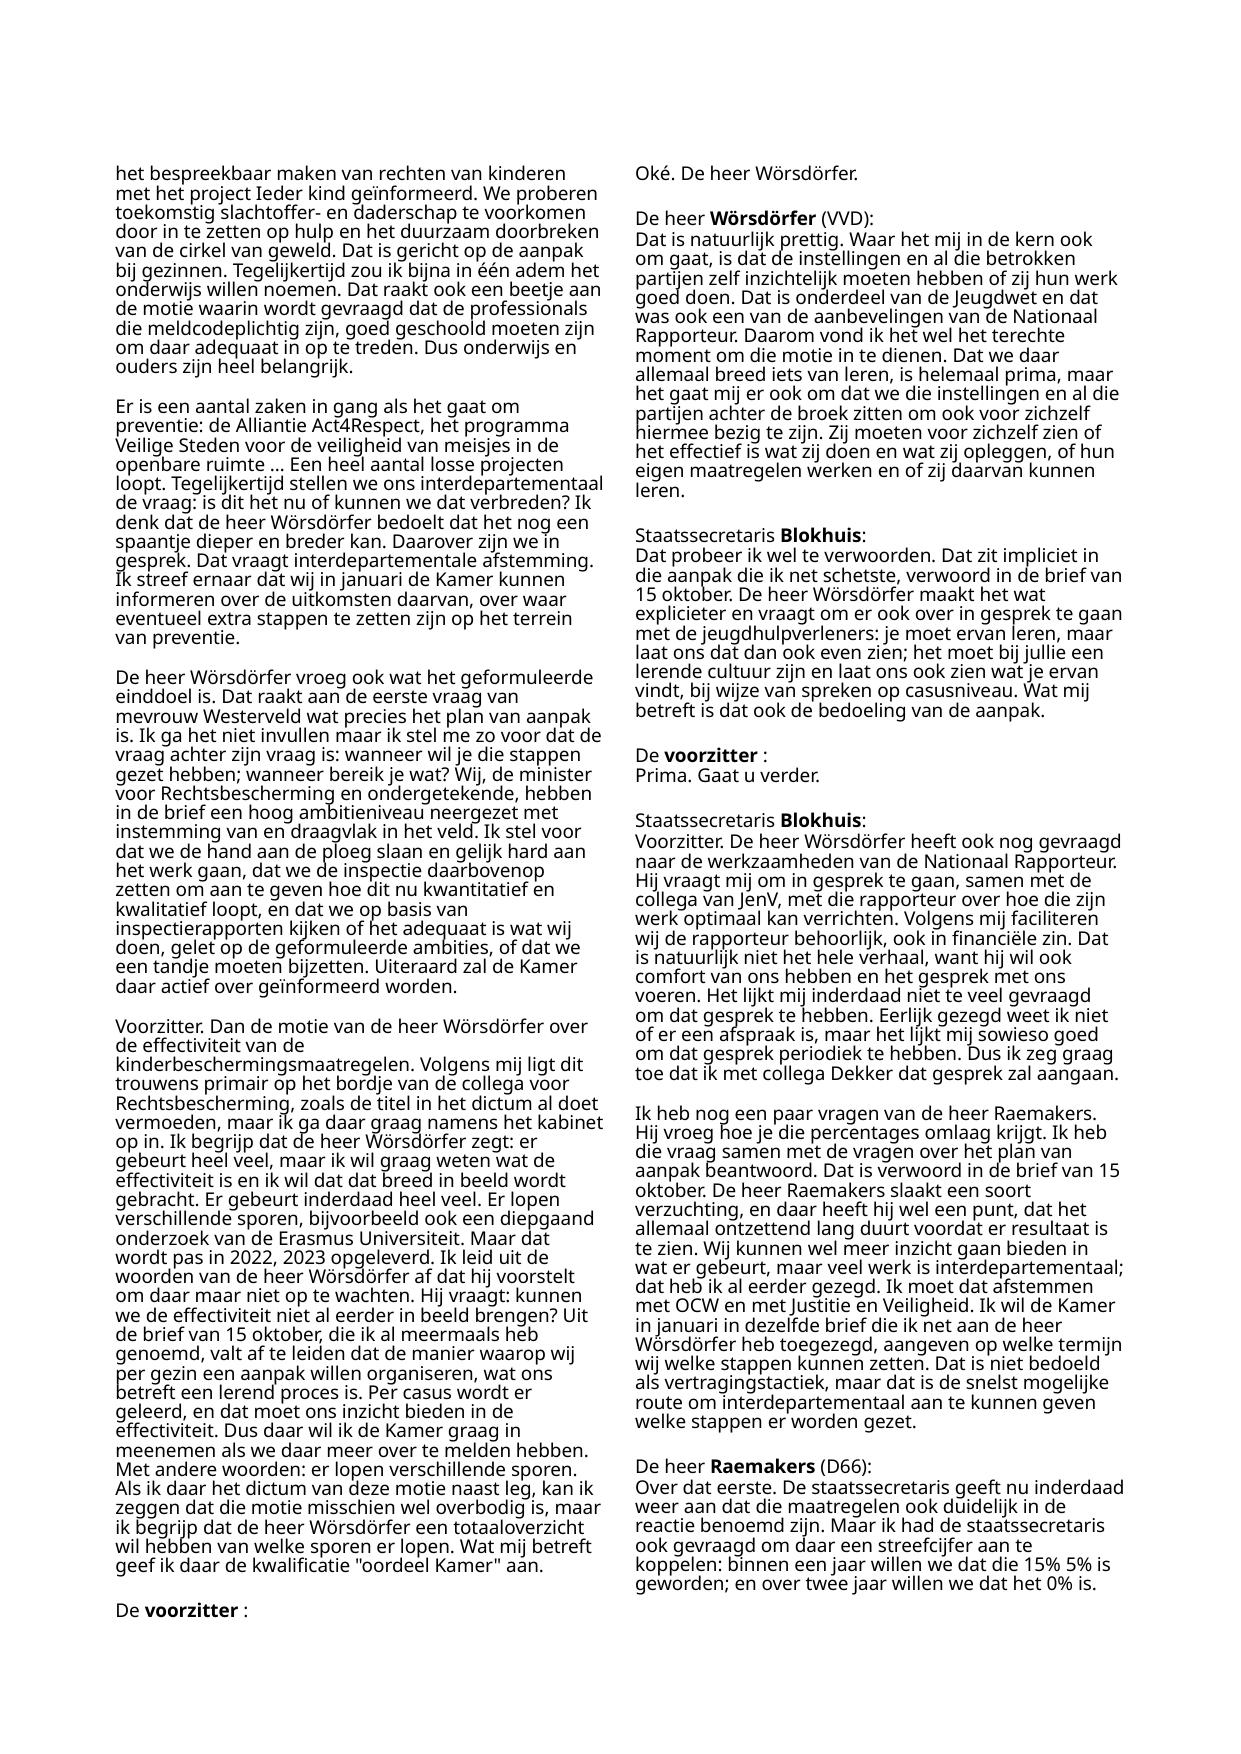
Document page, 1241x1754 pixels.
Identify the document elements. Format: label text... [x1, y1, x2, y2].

text De heer Raemakers (D66): [635, 1453, 1125, 1479]
text Dat is natuurlijk prettig. Waar het mij in de kern ook om gaat, is dat de instellingen en al die betrokken partijen zelf inzichtelijk moeten hebben of zij hun werk goed doen. Dat is onderdeel van de Jeugdwet en dat was ook een van de aanbevelingen van de Nationaal Rapporteur. Daarom vond ik het wel het terechte moment om die motie in te dienen. Dat we daar allemaal breed iets van leren, is helemaal prima, maar het gaat mij er ook om dat we die instellingen en al die partijen achter de broek zitten om ook voor zichzelf hiermee bezig te zijn. Zij moeten voor zichzelf zien of het effectief is wat zij doen en wat zij opleggen, of hun eigen maatregelen werken en of zij daarvan kunnen leren. [635, 231, 1125, 501]
text Ik heb nog een paar vragen van de heer Raemakers. Hij vroeg hoe je die percentages omlaag krijgt. Ik heb die vraag samen met de vragen over het plan van aanpak beantwoord. Dat is verwoord in de brief van 15 oktober. De heer Raemakers slaakt een soort verzuchting, en daar heeft hij wel een punt, dat het allemaal ontzettend lang duurt voordat er resultaat is te zien. Wij kunnen wel meer inzicht gaan bieden in wat er gebeurt, maar veel werk is interdepartementaal; dat heb ik al eerder gezegd. Ik moet dat afstemmen met OCW en met Justitie en Veiligheid. Ik wil de Kamer in januari in dezelfde brief die ik net aan de heer Wörsdörfer heb toegezegd, aangeven op welke termijn wij welke stappen kunnen zetten. Dat is niet bedoeld als vertragingstactiek, maar dat is de snelst mogelijke route om interdepartementaal aan te kunnen geven welke stappen er worden gezet. [635, 1104, 1125, 1432]
text het bespreekbaar maken van rechten van kinderen met het project Ieder kind geïnformeerd. We proberen toekomstig slachtoffer- en daderschap te voorkomen door in te zetten op hulp en het duurzaam doorbreken van de cirkel van geweld. Dat is gericht op de aanpak bij gezinnen. Tegelijkertijd zou ik bijna in één adem het onderwijs willen noemen. Dat raakt ook een beetje aan de motie waarin wordt gevraagd dat de professionals die meldcodeplichtig zijn, goed geschoold moeten zijn om daar adequaat in op te treden. Dus onderwijs en ouders zijn heel belangrijk. [115, 165, 605, 377]
text De heer Wörsdörfer (VVD): [635, 205, 1125, 231]
text Over dat eerste. De staatssecretaris geeft nu inderdaad weer aan dat die maatregelen ook duidelijk in de reactie benoemd zijn. Maar ik had de staatssecretaris ook gevraagd om daar een streefcijfer aan te koppelen: binnen een jaar willen we dat die 15% 5% is geworden; en over twee jaar willen we dat het 0% is. [635, 1479, 1125, 1594]
text De heer Wörsdörfer vroeg ook wat het geformuleerde einddoel is. Dat raakt aan de eerste vraag van mevrouw Westerveld wat precies het plan van aanpak is. Ik ga het niet invullen maar ik stel me zo voor dat de vraag achter zijn vraag is: wanneer wil je die stappen gezet hebben; wanneer bereik je wat? Wij, de minister voor Rechtsbescherming en ondergetekende, hebben in de brief een hoog ambitieniveau neergezet met instemming van en draagvlak in het veld. Ik stel voor dat we de hand aan de ploeg slaan en gelijk hard aan het werk gaan, dat we de inspectie daarbovenop zetten om aan te geven hoe dit nu kwantitatief en kwalitatief loopt, en dat we op basis van inspectierapporten kijken of het adequaat is wat wij doen, gelet op de geformuleerde ambities, of dat we een tandje moeten bijzetten. Uiteraard zal de Kamer daar actief over geïnformeerd worden. [115, 669, 605, 997]
text Oké. De heer Wörsdörfer. [635, 165, 1125, 184]
text De voorzitter : [635, 742, 1125, 767]
text Voorzitter. De heer Wörsdörfer heeft ook nog gevraagd naar de werkzaamheden van de Nationaal Rapporteur. Hij vraagt mij om in gesprek te gaan, samen met de collega van JenV, met die rapporteur over hoe die zijn werk optimaal kan verrichten. Volgens mij faciliteren wij de rapporteur behoorlijk, ook in financiële zin. Dat is natuurlijk niet het hele verhaal, want hij wil ook comfort van ons hebben en het gesprek met ons voeren. Het lijkt mij inderdaad niet te veel gevraagd om dat gesprek te hebben. Eerlijk gezegd weet ik niet of er een afspraak is, maar het lijkt mij sowieso goed om dat gesprek periodiek te hebben. Dus ik zeg graag toe dat ik met collega Dekker dat gesprek zal aangaan. [635, 833, 1125, 1084]
text Er is een aantal zaken in gang als het gaat om preventie: de Alliantie Act4Respect, het programma Veilige Steden voor de veiligheid van meisjes in de openbare ruimte … Een heel aantal losse projecten loopt. Tegelijkertijd stellen we ons interdepartementaal de vraag: is dit het nu of kunnen we dat verbreden? Ik denk dat de heer Wörsdörfer bedoelt dat het nog een spaantje dieper en breder kan. Daarover zijn we in gesprek. Dat vraagt interdepartementale afstemming. Ik streef ernaar dat wij in januari de Kamer kunnen informeren over de uitkomsten daarvan, over waar eventueel extra stappen te zetten zijn op het terrein van preventie. [115, 398, 605, 648]
text Staatssecretaris Blokhuis: [635, 522, 1125, 547]
text De voorzitter : [115, 1597, 605, 1623]
text Prima. Gaat u verder. [635, 767, 1125, 787]
text Voorzitter. Dan de motie van de heer Wörsdörfer over de effectiviteit van de kinderbeschermingsmaatregelen. Volgens mij ligt dit trouwens primair op het bordje van de collega voor Rechtsbescherming, zoals de titel in het dictum al doet vermoeden, maar ik ga daar graag namens het kabinet op in. Ik begrijp dat de heer Wörsdörfer zegt: er gebeurt heel veel, maar ik wil graag weten wat de effectiviteit is en ik wil dat dat breed in beeld wordt gebracht. Er gebeurt inderdaad heel veel. Er lopen verschillende sporen, bijvoorbeeld ook een diepgaand onderzoek van de Erasmus Universiteit. Maar dat wordt pas in 2022, 2023 opgeleverd. Ik leid uit de woorden van de heer Wörsdörfer af dat hij voorstelt om daar maar niet op te wachten. Hij vraagt: kunnen we de effectiviteit niet al eerder in beeld brengen? Uit de brief van 15 oktober, die ik al meermaals heb genoemd, valt af te leiden dat de manier waarop wij per gezin een aanpak willen organiseren, wat ons betreft een lerend proces is. Per casus wordt er geleerd, en dat moet ons inzicht bieden in de effectiviteit. Dus daar wil ik de Kamer graag in meenemen als we daar meer over te melden hebben. Met andere woorden: er lopen verschillende sporen. Als ik daar het dictum van deze motie naast leg, kan ik zeggen dat die motie misschien wel overbodig is, maar ik begrijp dat de heer Wörsdörfer een totaaloverzicht wil hebben van welke sporen er lopen. Wat mij betreft geef ik daar de kwalificatie "oordeel Kamer" aan. [115, 1018, 605, 1576]
text Dat probeer ik wel te verwoorden. Dat zit impliciet in die aanpak die ik net schetste, verwoord in de brief van 15 oktober. De heer Wörsdörfer maakt het wat explicieter en vraagt om er ook over in gesprek te gaan met de jeugdhulpverleners: je moet ervan leren, maar laat ons dat dan ook even zien; het moet bij jullie een lerende cultuur zijn en laat ons ook zien wat je ervan vindt, bij wijze van spreken op casusniveau. Wat mij betreft is dat ook de bedoeling van de aanpak. [635, 547, 1125, 721]
text Staatssecretaris Blokhuis: [635, 808, 1125, 833]
